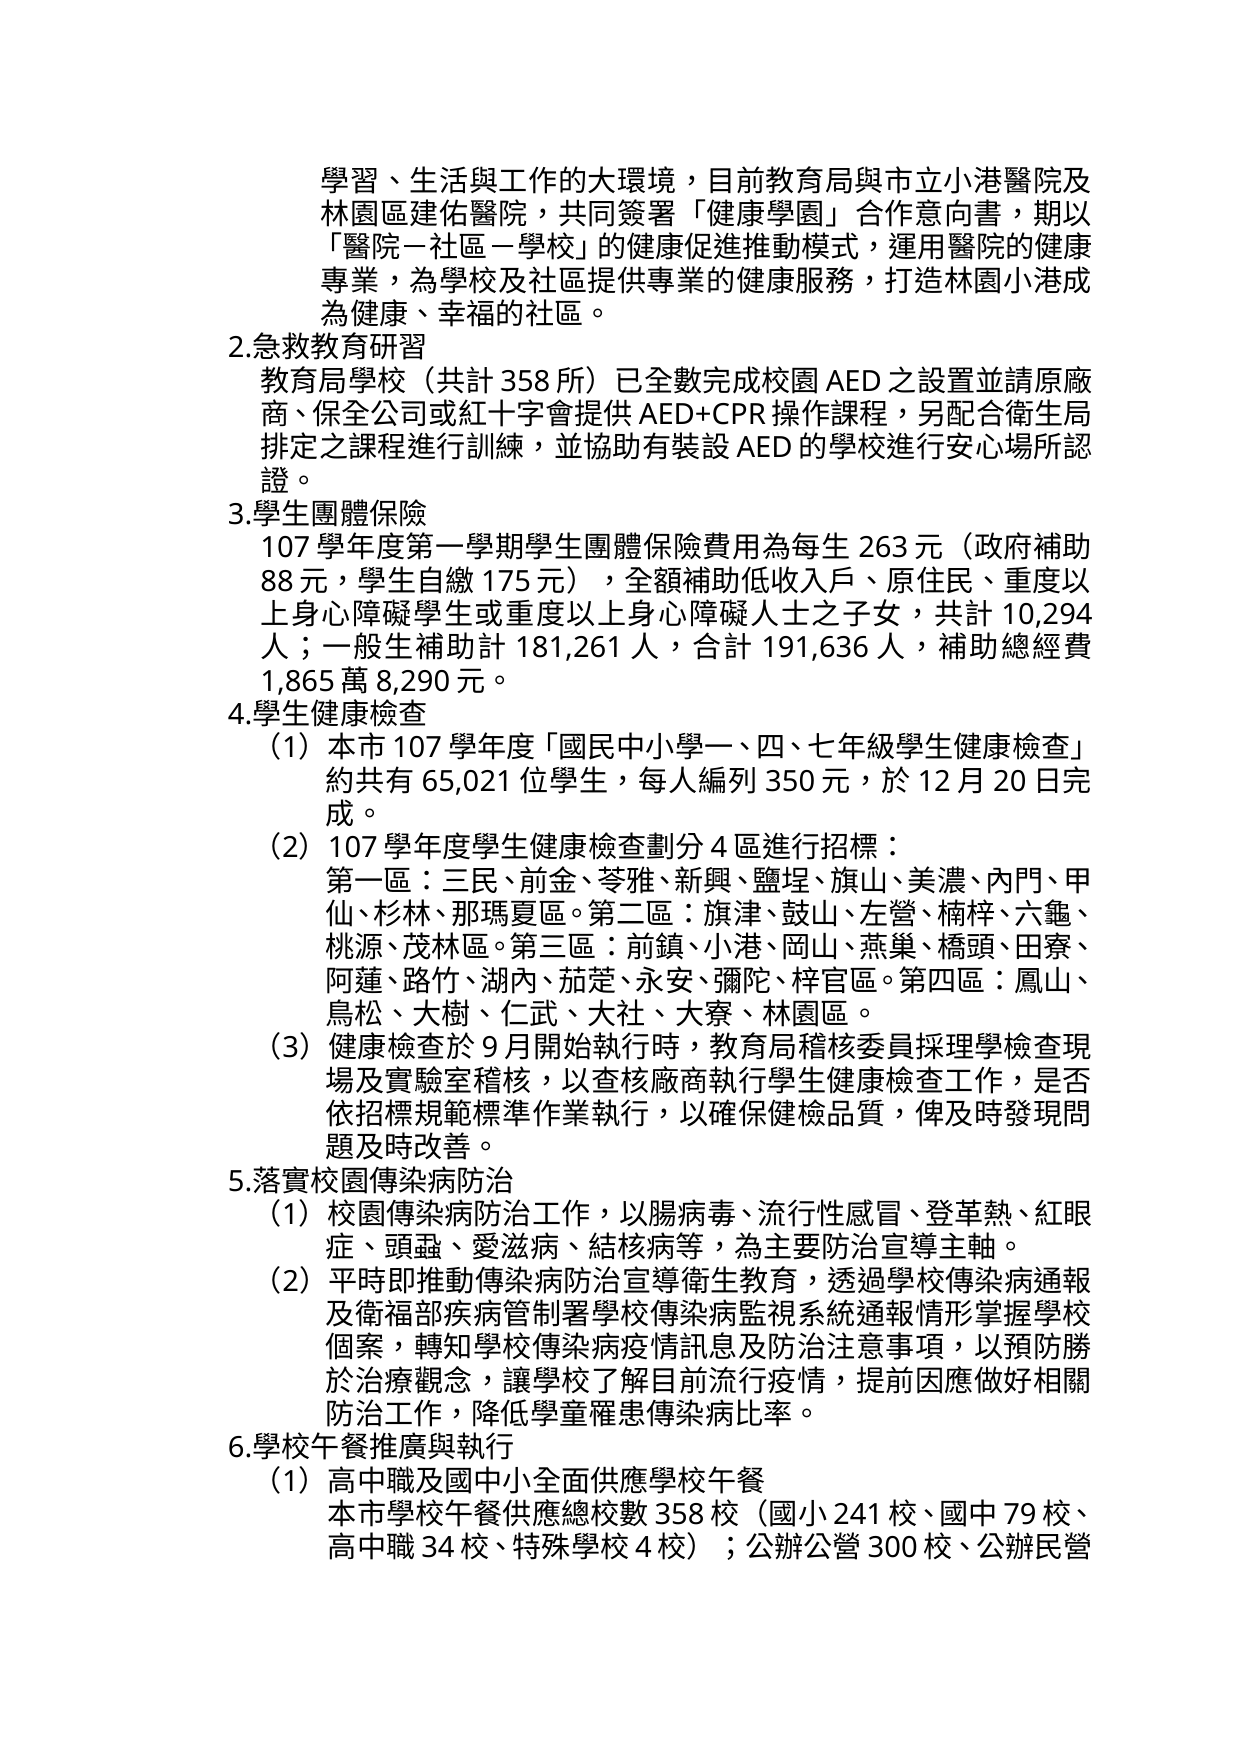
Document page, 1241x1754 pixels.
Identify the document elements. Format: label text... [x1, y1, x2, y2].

text （3）健康檢查於9月開始執行時，教育局稽核委員採理學檢查現場及實驗室稽核，以查核廠商執行學生健康檢查工作，是否依招標規範標準作業執行，以確保健檢品質，俾及時發現問題及時改善。 [253, 1031, 1092, 1164]
text 3.學生團體保險 [228, 498, 1092, 531]
text 第一區：三民、前金、苓雅、新興、鹽埕、旗山、美濃、內門、甲仙、杉林、那瑪夏區。第二區：旗津、鼓山、左營、楠梓、六龜、桃源、茂林區。第三區：前鎮、小港、岡山、燕巢、橋頭、田寮、阿蓮、路竹、湖內、茄萣、永安、彌陀、梓官區。第四區：鳳山、鳥松、大樹、仁武、大社、大寮、林園區。 [325, 864, 1092, 1031]
text 2.急救教育研習 [228, 331, 1092, 364]
text （1）高中職及國中小全面供應學校午餐 [253, 1464, 1092, 1498]
text 4.學生健康檢查 [228, 698, 1092, 731]
text 107學年度第一學期學生團體保險費用為每生263元（政府補助88元，學生自繳175元），全額補助低收入戶、原住民、重度以上身心障礙學生或重度以上身心障礙人士之子女，共計10,294人；一般生補助計181,261人，合計191,636人，補助總經費1,865萬8,290元。 [260, 531, 1092, 698]
text 6.學校午餐推廣與執行 [228, 1431, 1092, 1464]
text 本市學校午餐供應總校數358校（國小241校、國中79校、高中職34校、特殊學校4校）；公辦公營300校、公辦民營21校、民辦民營31校 、買便當6校。 [328, 1498, 1092, 1564]
text 學習、生活與工作的大環境，目前教育局與市立小港醫院及林園區建佑醫院，共同簽署「健康學園」合作意向書，期以「醫院－社區－學校」的健康促進推動模式，運用醫院的健康專業，為學校及社區提供專業的健康服務，打造林園小港成為健康、幸福的社區。 [248, 164, 1092, 331]
text （1）校園傳染病防治工作，以腸病毒、流行性感冒、登革熱、紅眼症、頭蝨、愛滋病、結核病等，為主要防治宣導主軸。 [253, 1198, 1092, 1264]
text 5.落實校園傳染病防治 [228, 1164, 1092, 1198]
text （2）平時即推動傳染病防治宣導衛生教育，透過學校傳染病通報及衛福部疾病管制署學校傳染病監視系統通報情形掌握學校個案，轉知學校傳染病疫情訊息及防治注意事項，以預防勝於治療觀念，讓學校了解目前流行疫情，提前因應做好相關防治工作，降低學童罹患傳染病比率。 [253, 1264, 1092, 1431]
text （1）本市107學年度「國民中小學一、四、七年級學生健康檢查」約共有65,021位學生，每人編列350元，於12月20日完成。 [253, 731, 1092, 831]
text （2）107學年度學生健康檢查劃分4區進行招標： [253, 831, 1092, 864]
text 教育局學校（共計358所）已全數完成校園AED之設置並請原廠商、保全公司或紅十字會提供AED+CPR操作課程，另配合衛生局排定之課程進行訓練，並協助有裝設AED的學校進行安心場所認證。 [260, 364, 1092, 498]
